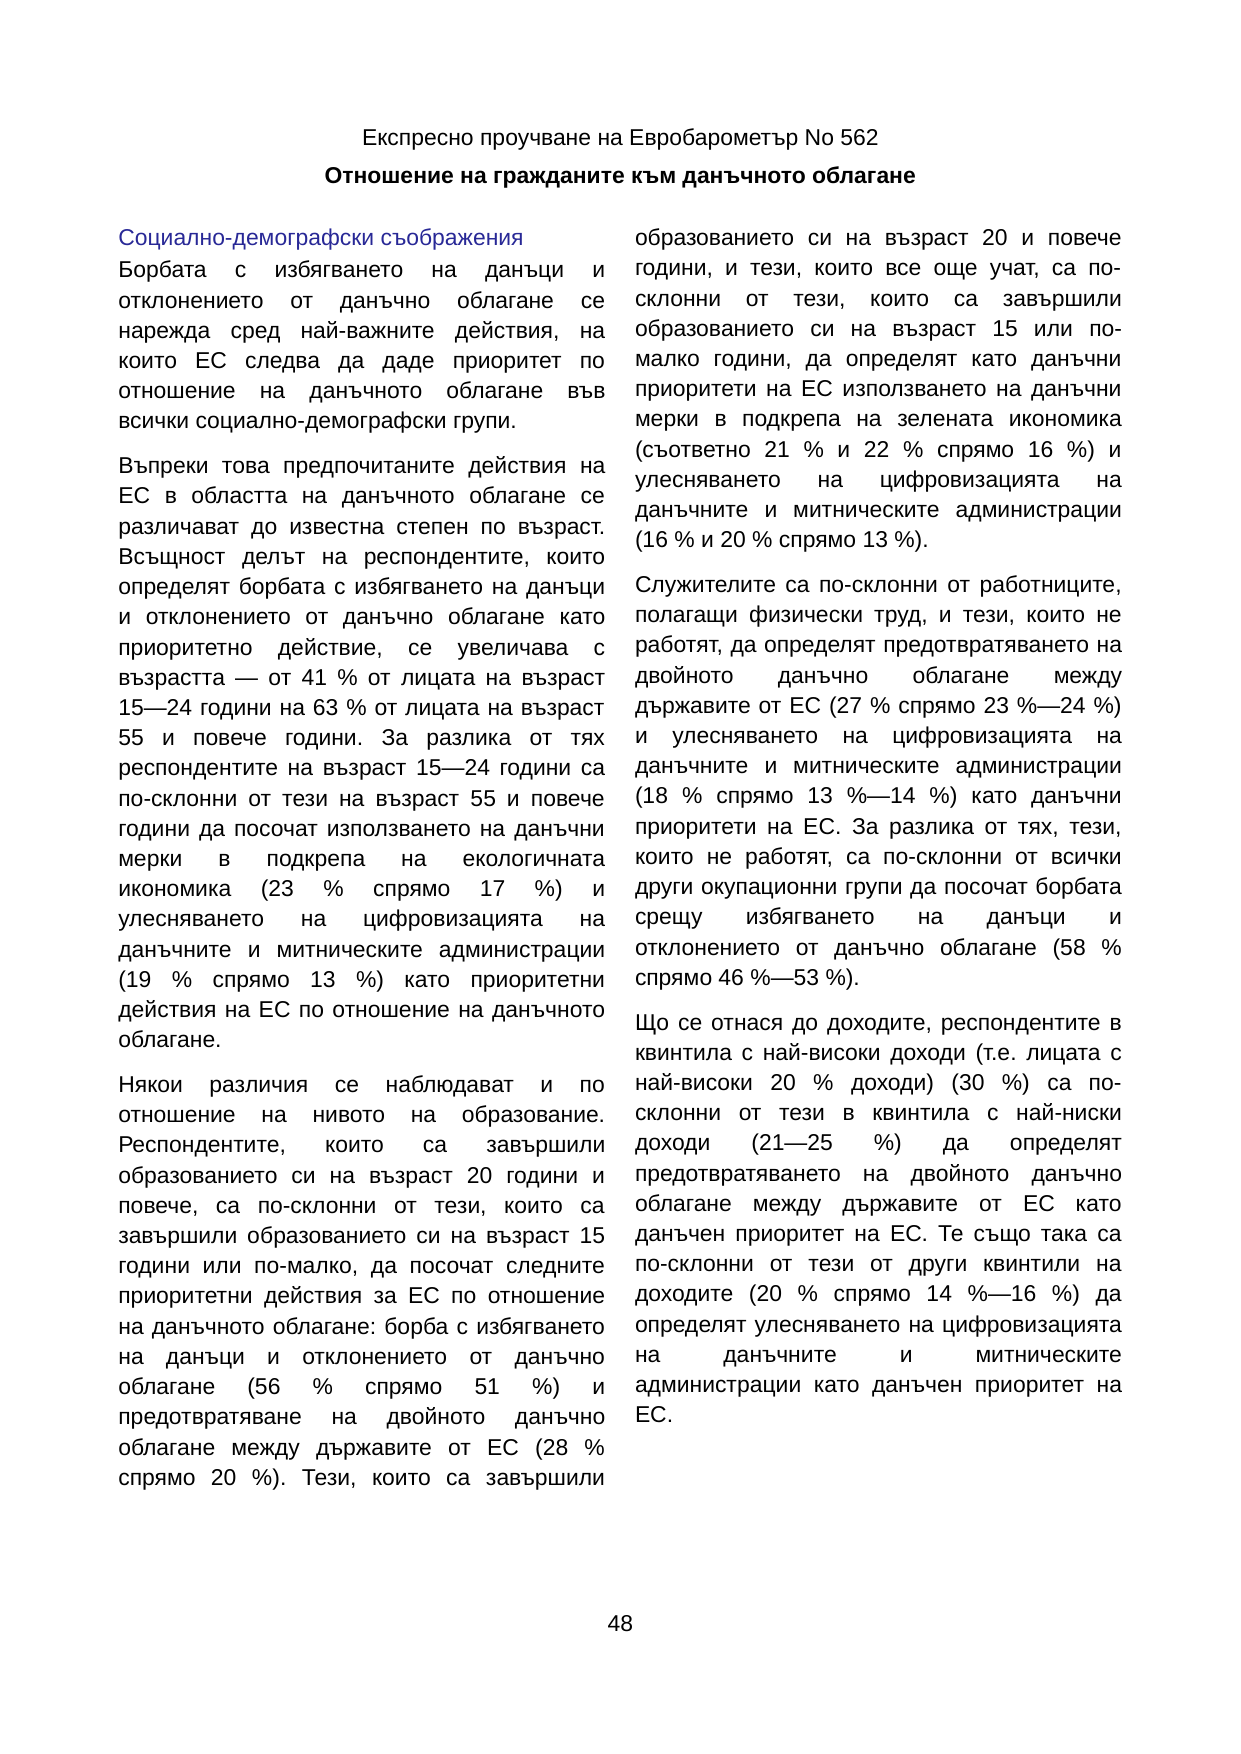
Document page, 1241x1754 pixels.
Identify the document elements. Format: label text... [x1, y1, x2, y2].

text Някои различия се наблюдават и по отношение на нивото на образование. Респондентите, които са завършили образованието си на възраст 20 години и повече, са по-склонни от тези, които са завършили образованието си на възраст 15 години или по-малко, да посочат следните приоритетни действия за ЕС по отношение на данъчното облагане: борба с избягването на данъци и отклонението от данъчно облагане (56 % спрямо 51 %) и предотвратяване на двойното данъчно облагане между държавите от ЕС (28 % спрямо 20 %). Тези, които са завършили [118, 1071, 605, 1490]
text образованието си на възраст 20 и повече години, и тези, които все още учат, са по-склонни от тези, които са завършили образованието си на възраст 15 или по-малко години, да определят като данъчни приоритети на ЕС използването на данъчни мерки в подкрепа на зелената икономика (съответно 21 % и 22 % спрямо 16 %) и улесняването на цифровизацията на данъчните и митническите администрации (16 % и 20 % спрямо 13 %). [635, 224, 1122, 552]
text Служителите са по-склонни от работниците, полагащи физически труд, и тези, които не работят, да определят предотвратяването на двойното данъчно облагане между държавите от ЕС (27 % спрямо 23 %—24 %) и улесняването на цифровизацията на данъчните и митническите администрации (18 % спрямо 13 %—14 %) като данъчни приоритети на ЕС. За разлика от тях, тези, които не работят, са по-склонни от всички други окупационни групи да посочат борбата срещу избягването на данъци и отклонението от данъчно облагане (58 % спрямо 46 %—53 %). [635, 571, 1122, 990]
text Що се отнася до доходите, респондентите в квинтила с най-високи доходи (т.е. лицата с най-високи 20 % доходи) (30 %) са по-склонни от тези в квинтила с най-ниски доходи (21—25 %) да определят предотвратяването на двойното данъчно облагане между държавите от ЕС като данъчен приоритет на ЕС. Те също така са по-склонни от тези от други квинтили на доходите (20 % спрямо 14 %—16 %) да определят улесняването на цифровизацията на данъчните и митническите администрации като данъчен приоритет на ЕС. [635, 1008, 1122, 1427]
text Борбата с избягването на данъци и отклонението от данъчно облагане се нарежда сред най-важните действия, на които ЕС следва да даде приоритет по отношение на данъчното облагане във всички социално-демографски групи. [118, 256, 605, 434]
text Въпреки това предпочитаните действия на ЕС в областта на данъчното облагане се различават до известна степен по възраст. Всъщност делът на респондентите, които определят борбата с избягването на данъци и отклонението от данъчно облагане като приоритетно действие, се увеличава с възрастта — от 41 % от лицата на възраст 15—24 години на 63 % от лицата на възраст 55 и повече години. За разлика от тях респондентите на възраст 15—24 години са по-склонни от тези на възраст 55 и повече години да посочат използването на данъчни мерки в подкрепа на екологичната икономика (23 % спрямо 17 %) и улесняването на цифровизацията на данъчните и митническите администрации (19 % спрямо 13 %) като приоритетни действия на ЕС по отношение на данъчното облагане. [118, 452, 605, 1052]
text Социално-демографски съображения [118, 224, 605, 250]
